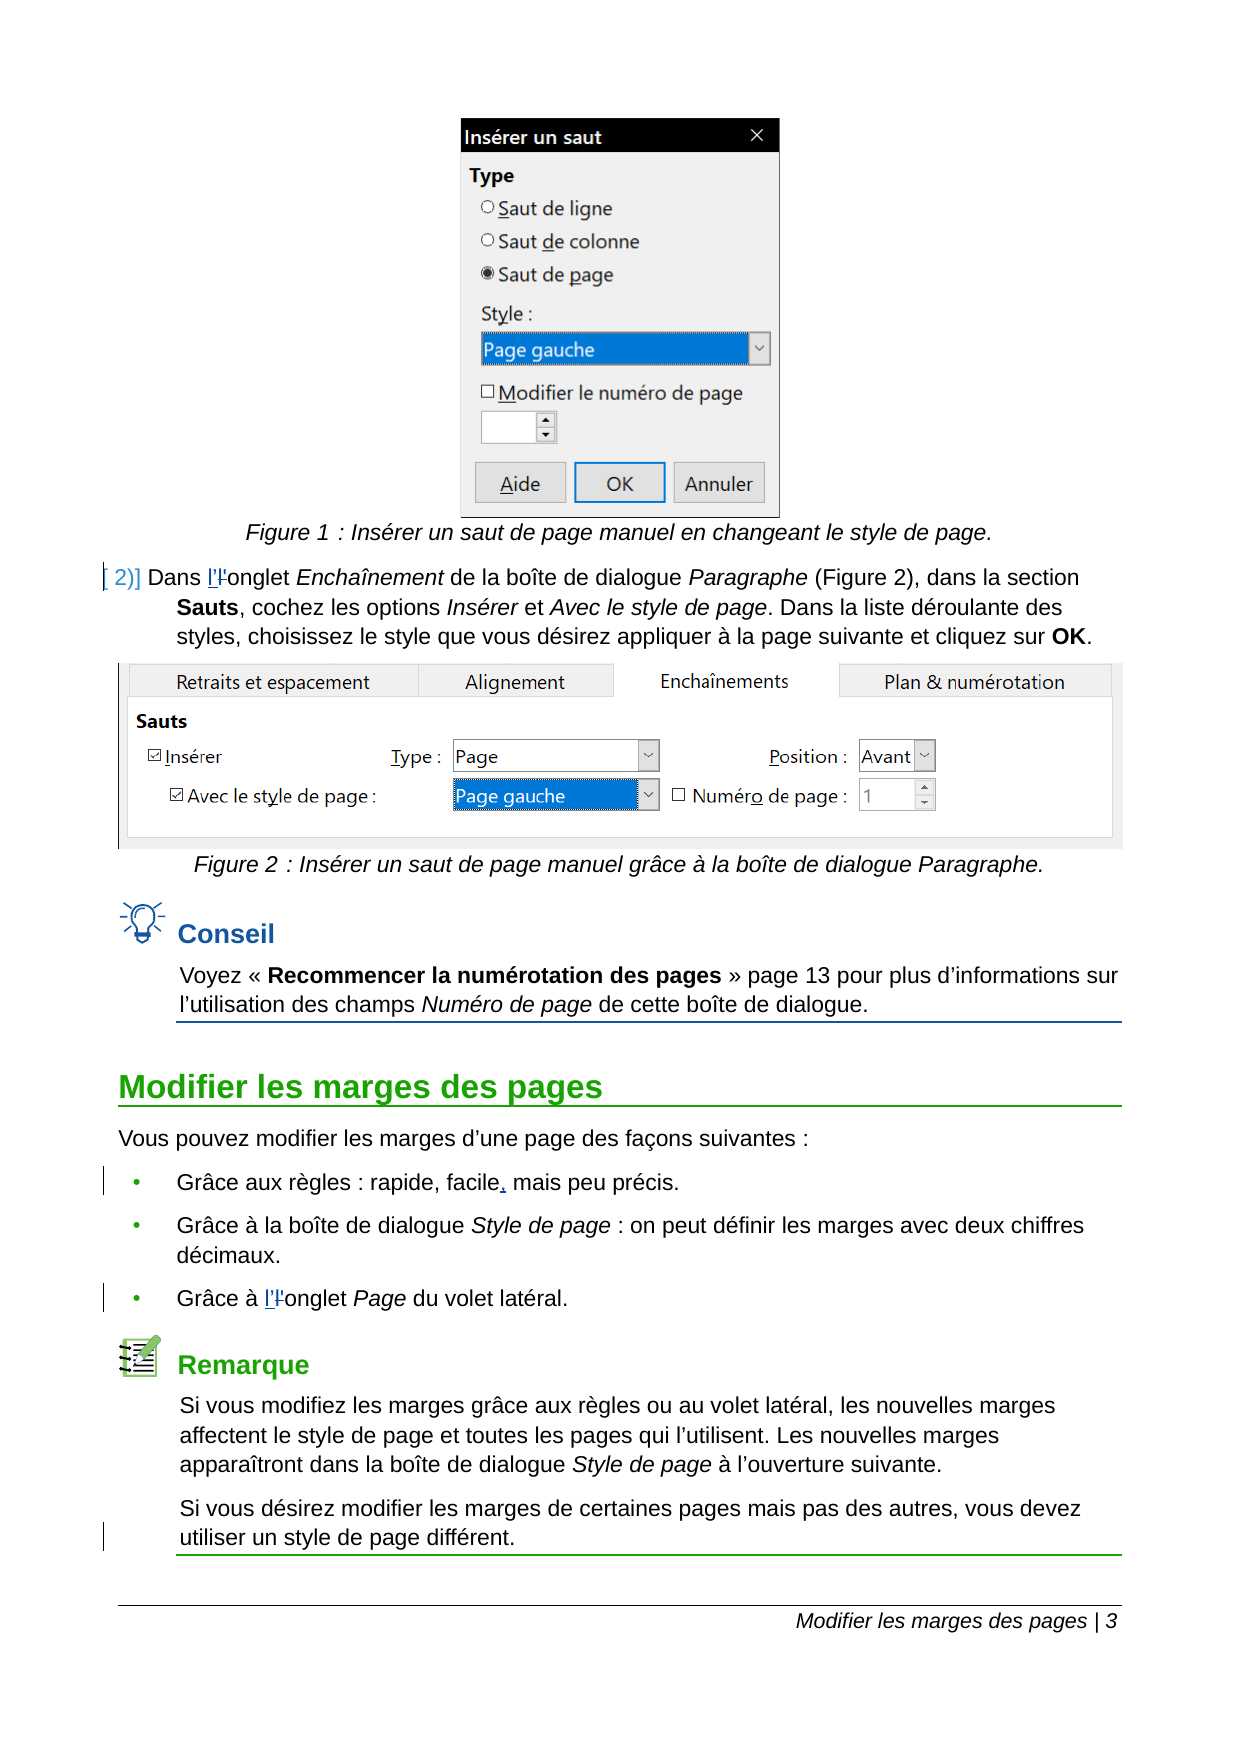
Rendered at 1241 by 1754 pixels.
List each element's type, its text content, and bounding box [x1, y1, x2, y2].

text Si vous modifiez les marges grâce aux règles ou au volet latéral, les nouvelles marges affectent le style de page et toutes les pages qui l’utilisent. Les nouvelles marges apparaîtront dans la boîte de dialogue Style de page à l’ouverture suivante. [176, 1388, 1122, 1478]
text Figure 1 : Insérer un saut de page manuel en changeant le style de page. [118, 517, 1122, 547]
list Dans l’onglet Enchaînement de la boîte de dialogue Paragraphe (Figure 2), dans la section Sauts, cochez les options Insérer et Avec le style de page. Dans la liste déroulante des styles, choisissez le style que vous désirez appliquer à la page suivante et cliquez sur OK. [147, 562, 1122, 649]
list Grâce à la boîte de dialogue Style de page : on peut définir les marges avec deux chiffres décimaux. [133, 1209, 1122, 1268]
picture [460, 118, 780, 518]
subtitle Remarque [118, 1334, 1122, 1380]
text Vous pouvez modifier les marges d’une page des façons suivantes : [118, 1122, 1122, 1151]
picture [118, 663, 1123, 849]
subtitle Modifier les marges des pages [118, 1067, 1122, 1105]
text Voyez « Recommencer la numérotation des pages » page 13 pour plus d’informations sur l’utilisation des champs Numéro de page de cette boîte de dialogue. [176, 957, 1122, 1021]
list Grâce à l’onglet Page du volet latéral. [133, 1282, 1122, 1312]
subtitle Conseil [118, 901, 1122, 949]
text Figure 2 : Insérer un saut de page manuel grâce à la boîte de dialogue Paragraphe. [118, 849, 1122, 878]
list Grâce aux règles : rapide, facile, mais peu précis. [133, 1166, 1122, 1195]
text Si vous désirez modifier les marges de certaines pages mais pas des autres, vous devez utiliser un style de page différent. [176, 1490, 1122, 1554]
